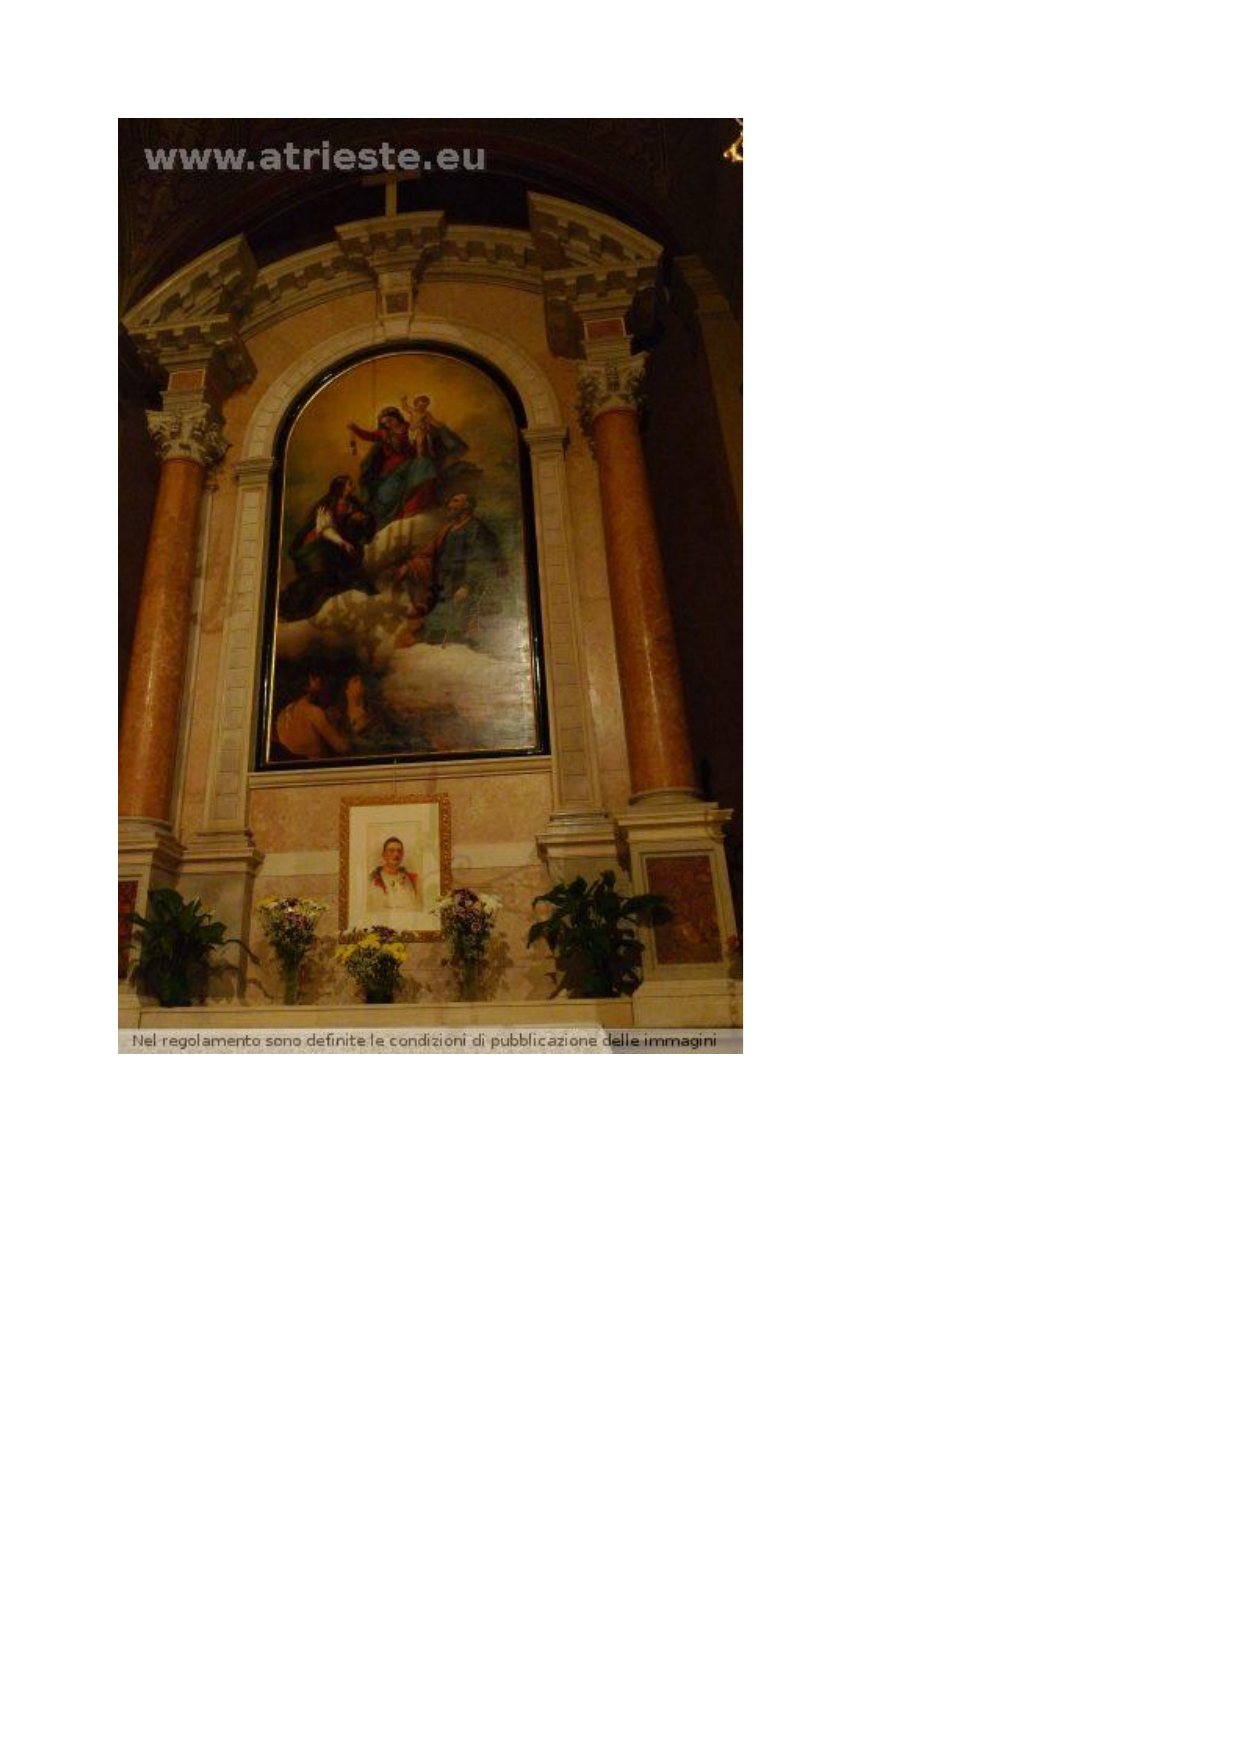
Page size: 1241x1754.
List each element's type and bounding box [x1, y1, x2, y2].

picture [118, 118, 744, 1054]
